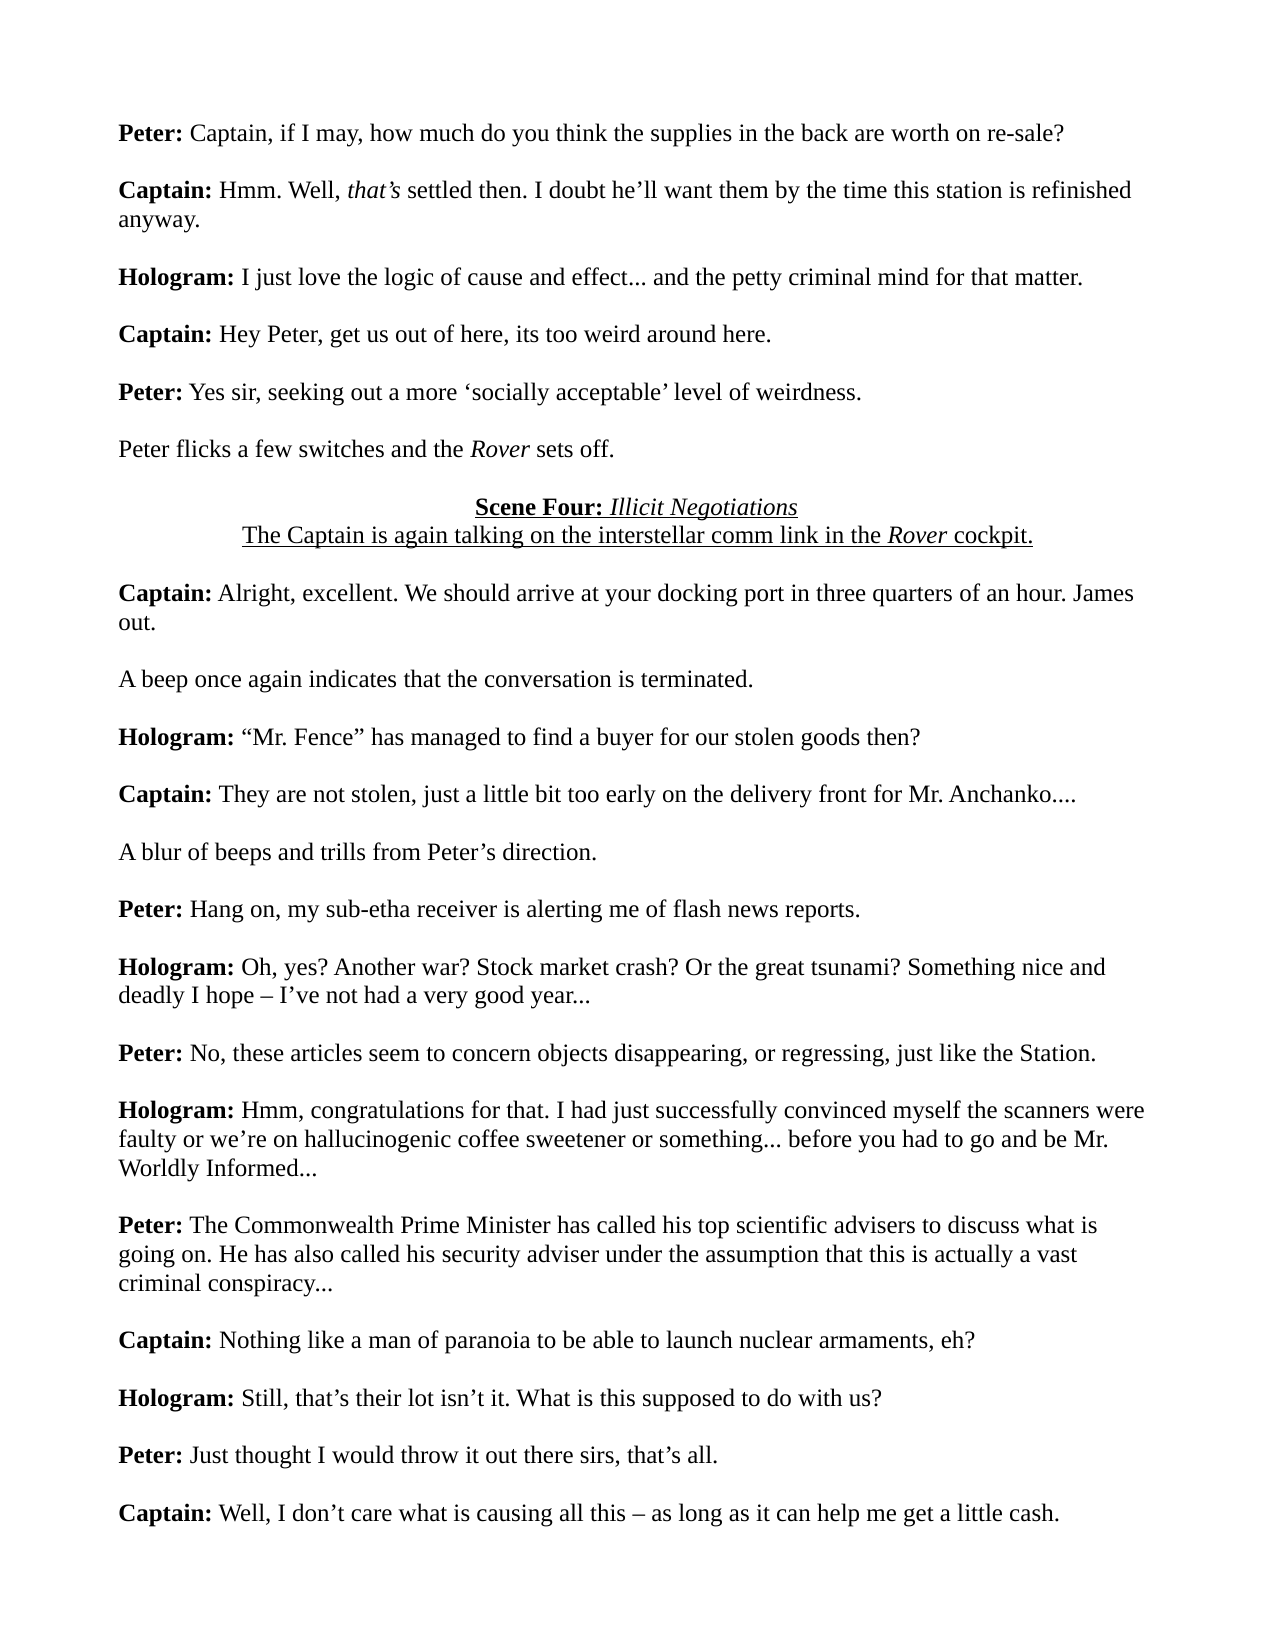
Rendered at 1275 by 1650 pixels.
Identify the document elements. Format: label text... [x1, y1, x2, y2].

text Hologram: “Mr. Fence” has managed to find a buyer for our stolen goods then? [118, 722, 1157, 751]
text Peter: Captain, if I may, how much do you think the supplies in the back are worth on re-sale? [118, 118, 1157, 147]
text Peter: Hang on, my sub-etha receiver is alerting me of flash news reports. [118, 894, 1157, 923]
text Peter: Just thought I would throw it out there sirs, that’s all. [118, 1441, 1157, 1469]
text Hologram: I just love the logic of cause and effect... and the petty criminal mind for that matter. [118, 262, 1157, 291]
text Scene Four: Illicit Negotiations [118, 492, 1157, 521]
text Peter: No, these articles seem to concern objects disappearing, or regressing, just like the Station. [118, 1038, 1157, 1067]
text Peter flicks a few switches and the Rover sets off. [118, 434, 1157, 463]
text Hologram: Hmm, congratulations for that. I had just successfully convinced myself the scanners were faulty or we’re on hallucinogenic coffee sweetener or something... before you had to go and be Mr. Worldly Informed... [118, 1096, 1157, 1182]
text A beep once again indicates that the conversation is terminated. [118, 664, 1157, 693]
text Captain: Hmm. Well, that’s settled then. I doubt he’ll want them by the time this station is refinished anyway. [118, 176, 1157, 233]
text Peter: Yes sir, seeking out a more ‘socially acceptable’ level of weirdness. [118, 377, 1157, 406]
text Captain: Hey Peter, get us out of here, its too weird around here. [118, 319, 1157, 348]
text Peter: The Commonwealth Prime Minister has called his top scientific advisers to discuss what is going on. He has also called his security adviser under the assumption that this is actually a vast criminal conspiracy... [118, 1211, 1157, 1297]
text Hologram: Oh, yes? Another war? Stock market crash? Or the great tsunami? Something nice and deadly I hope – I’ve not had a very good year... [118, 952, 1157, 1009]
text The Captain is again talking on the interstellar comm link in the Rover cockpit. [118, 521, 1157, 549]
text Captain: Well, I don’t care what is causing all this – as long as it can help me get a little cash. [118, 1498, 1157, 1527]
text Captain: Alright, excellent. We should arrive at your docking port in three quarters of an hour. James out. [118, 578, 1157, 636]
text Captain: Nothing like a man of paranoia to be able to launch nuclear armaments, eh? [118, 1326, 1157, 1354]
text Hologram: Still, that’s their lot isn’t it. What is this supposed to do with us? [118, 1383, 1157, 1412]
text A blur of beeps and trills from Peter’s direction. [118, 837, 1157, 866]
text Captain: They are not stolen, just a little bit too early on the delivery front for Mr. Anchanko.... [118, 779, 1157, 808]
